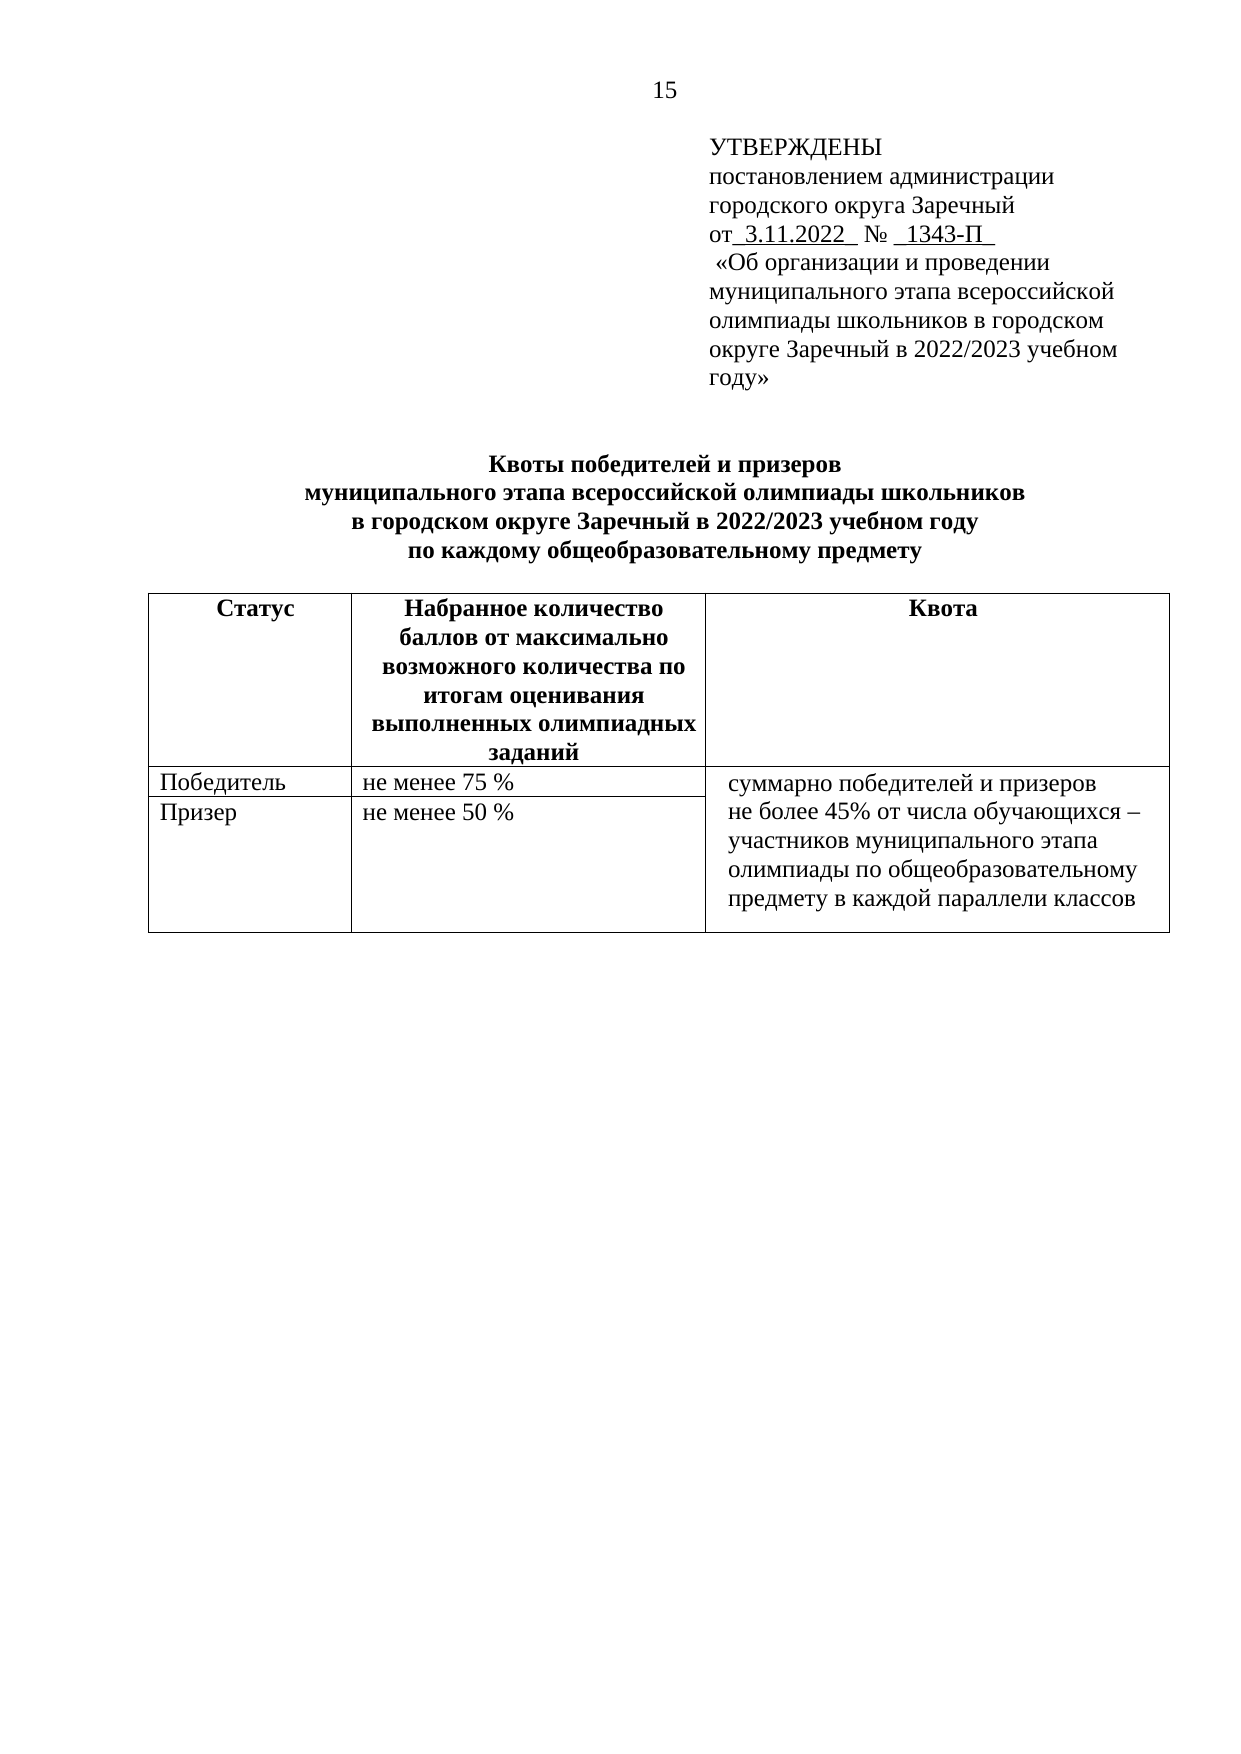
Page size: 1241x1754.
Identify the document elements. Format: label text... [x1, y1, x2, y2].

table_cell Победитель [149, 767, 351, 796]
text Квоты победителей и призеров [148, 449, 1182, 477]
table_cell не менее 50 % [352, 797, 705, 932]
table_header Статус [149, 594, 351, 766]
table_cell Призер [149, 797, 351, 932]
text «Об организации и проведении муниципального этапа всероссийской олимпиады школьников в городском округе Заречный в 2022/2023 учебном году» [709, 247, 1181, 391]
table_cell [706, 767, 716, 932]
text городского округа Заречный [709, 190, 1181, 219]
text муниципального этапа всероссийской олимпиады школьников [148, 477, 1182, 506]
text от_3.11.2022_ № _1343-П_ [148, 219, 1181, 247]
table_cell [1159, 767, 1169, 932]
table_cell не менее 75 % [352, 767, 705, 796]
text в городском округе Заречный в 2022/2023 учебном году [148, 506, 1182, 535]
text постановлением администрации [709, 161, 1181, 190]
text по каждому общеобразовательному предмету [148, 535, 1182, 564]
table_header Квота [706, 594, 1169, 766]
table_header Набранное количество баллов от максимально возможного количества по итогам оценивания выполненных олимпиадных заданий [352, 594, 705, 766]
text УТВЕРЖДЕНЫ [709, 132, 1181, 161]
table_header суммарно победителей и призеров не более 45% от числа обучающихся –участников муниципального этапа олимпиады по общеобразовательному предмету в каждой параллели классов [717, 768, 1158, 931]
